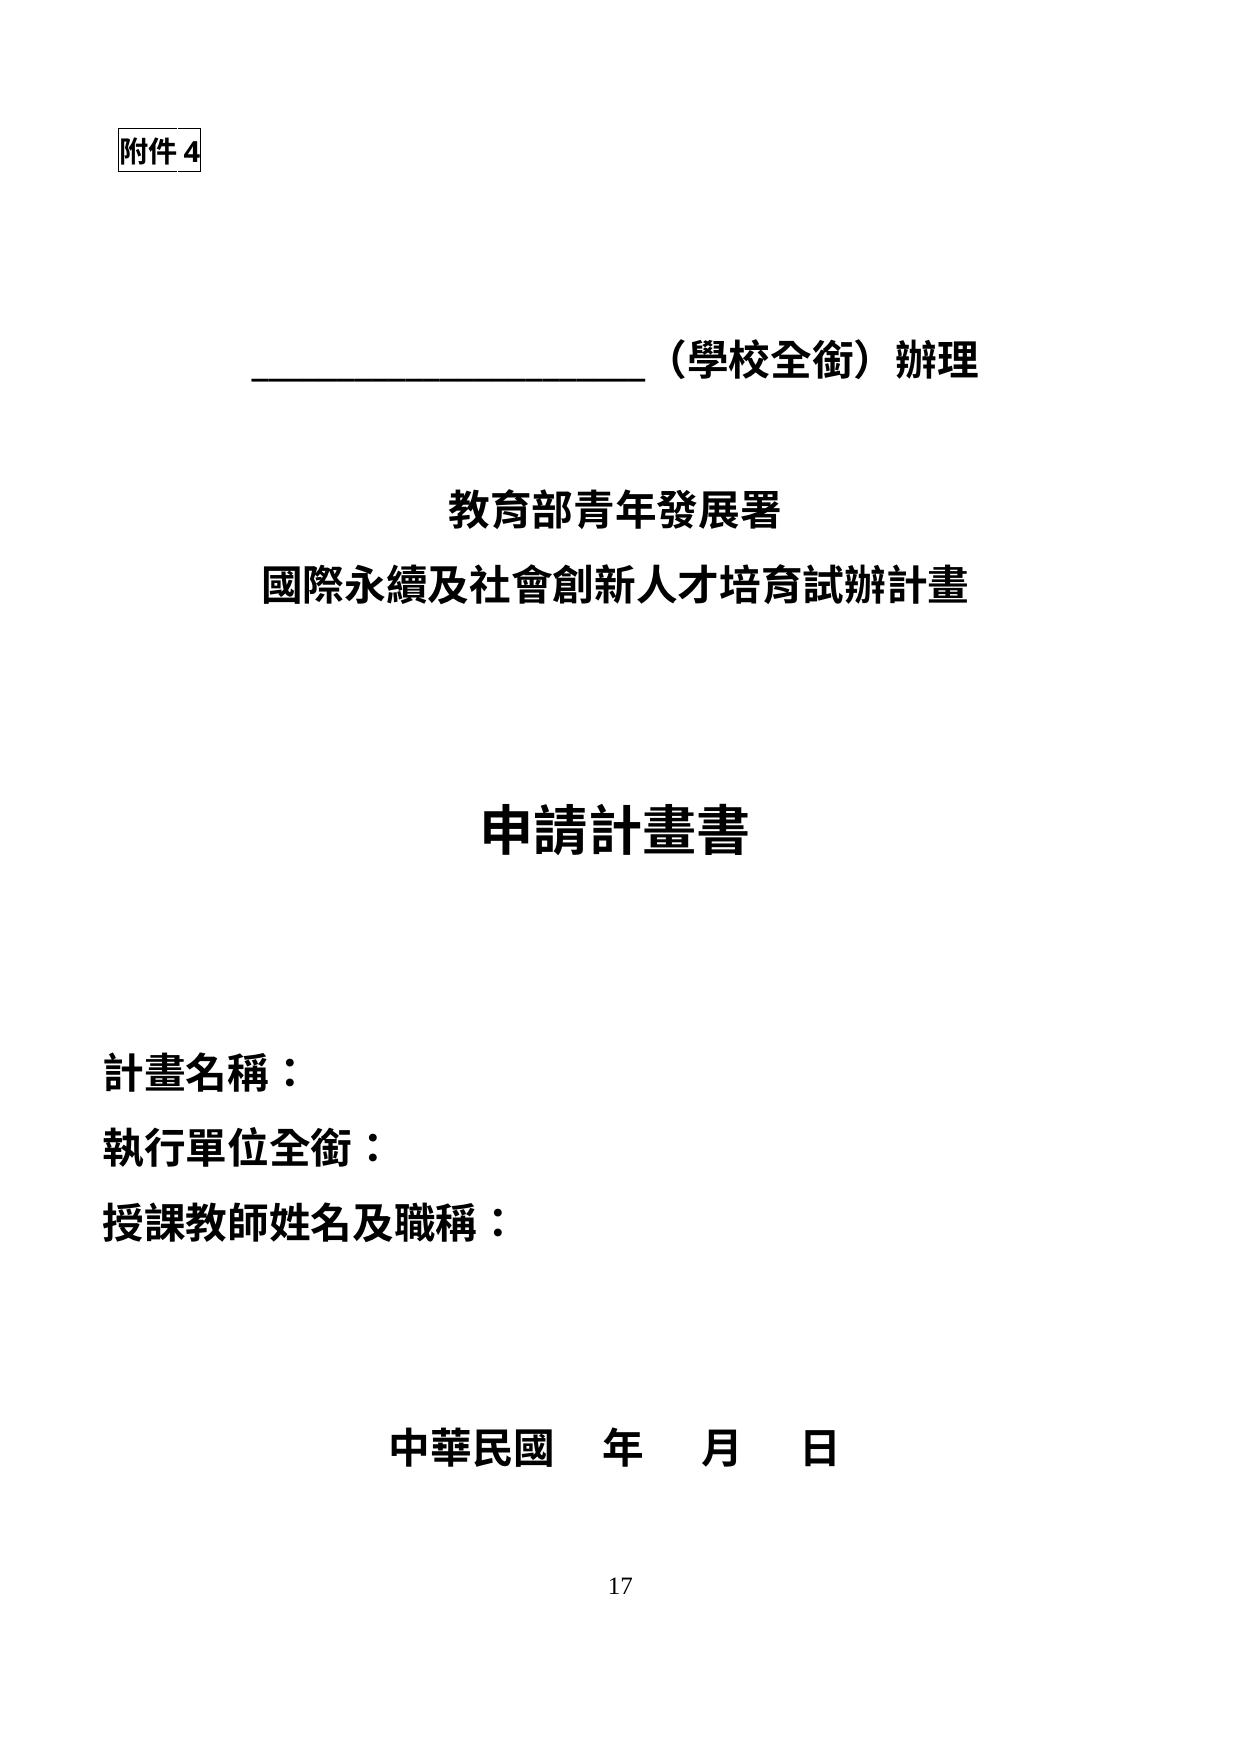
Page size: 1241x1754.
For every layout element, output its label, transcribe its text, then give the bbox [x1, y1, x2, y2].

text [201, 133, 1122, 170]
text 執行單位全銜： [81, 1108, 1149, 1183]
text 計畫名稱： [81, 1033, 1149, 1108]
text 國際永續及社會創新人才培育試辦計畫 [81, 545, 1149, 620]
text 附件4 [119, 133, 200, 170]
text 中華民國 年 月 日 [81, 1408, 1149, 1483]
text 授課教師姓名及職稱： [81, 1183, 1149, 1258]
text 申請計畫書 [81, 770, 1149, 883]
text _______________________（學校全銜）辦理 [81, 320, 1149, 395]
text 教育部青年發展署 [81, 470, 1149, 545]
